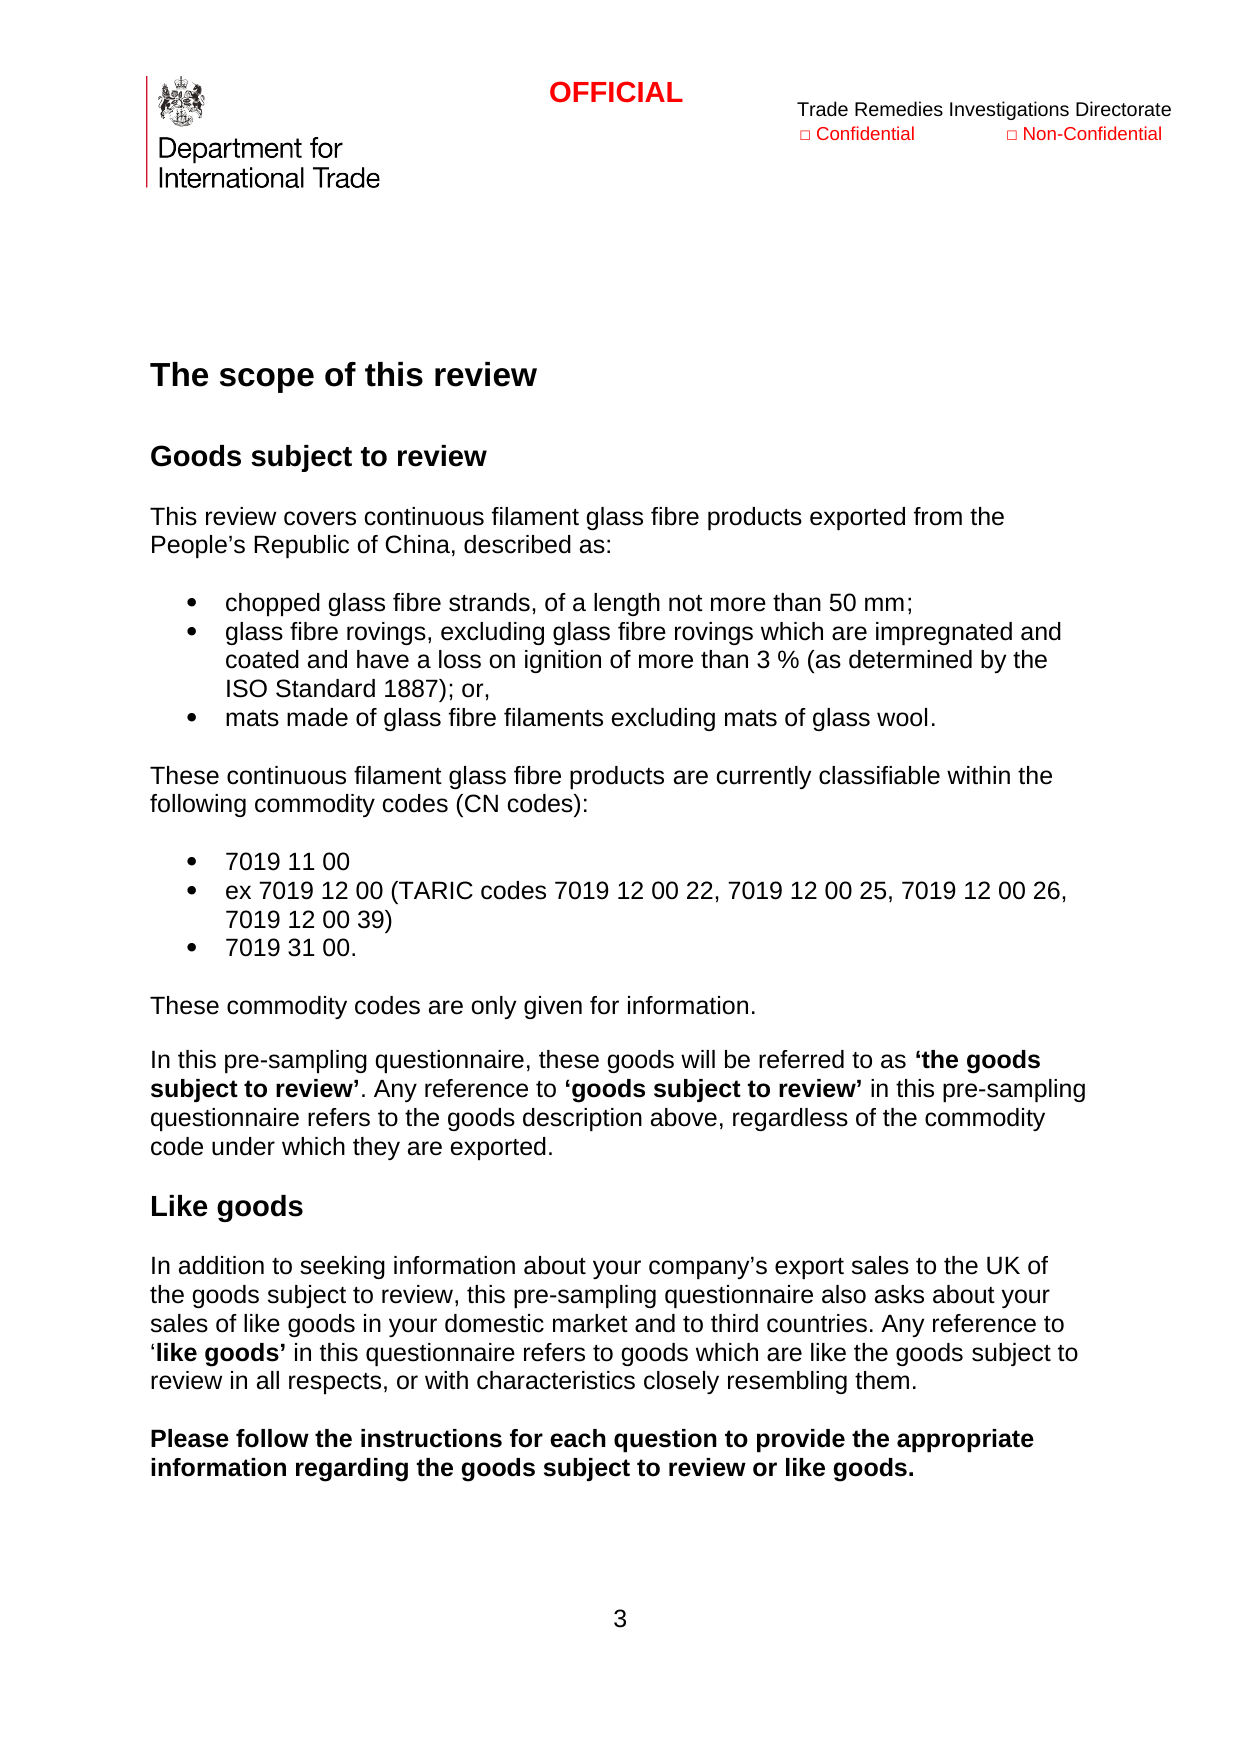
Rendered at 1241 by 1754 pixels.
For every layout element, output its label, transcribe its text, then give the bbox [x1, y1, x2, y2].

list glass fibre rovings, excluding glass fibre rovings which are impregnated and coated and have a loss on ignition of more than 3 % (as determined by the ISO Standard 1887); or, [187, 617, 1090, 703]
list chopped glass fibre strands, of a length not more than 50 mm; [187, 588, 1090, 617]
list 7019 11 00 [187, 847, 1090, 876]
text In addition to seeking information about your company’s export sales to the UK of the goods subject to review, this pre-sampling questionnaire also asks about your sales of like goods in your domestic market and to third countries. Any reference to ‘like goods’ in this questionnaire refers to goods which are like the goods subject to review in all respects, or with characteristics closely resembling them. [150, 1251, 1090, 1395]
text These commodity codes are only given for information. [150, 991, 1090, 1020]
text This review covers continuous filament glass fibre products exported from the People’s Republic of China, described as: [150, 502, 1090, 559]
list ex 7019 12 00 (TARIC codes 7019 12 00 22, 7019 12 00 25, 7019 12 00 26, 7019 12 00 39) [187, 876, 1090, 933]
text Please follow the instructions for each question to provide the appropriate information regarding the goods subject to review or like goods. [150, 1424, 1090, 1481]
text Goods subject to review [150, 439, 1090, 473]
text In this pre-sampling questionnaire, these goods will be referred to as ‘the goods subject to review’. Any reference to ‘goods subject to review’ in this pre-sampling questionnaire refers to the goods description above, regardless of the commodity code under which they are exported. [150, 1045, 1090, 1160]
list mats made of glass fibre filaments excluding mats of glass wool. [187, 703, 1090, 732]
text These continuous filament glass fibre products are currently classifiable within the following commodity codes (CN codes): [150, 761, 1090, 818]
text Like goods [150, 1189, 1090, 1222]
list 7019 31 00. [187, 933, 1090, 962]
subtitle The scope of this review [150, 355, 1090, 394]
